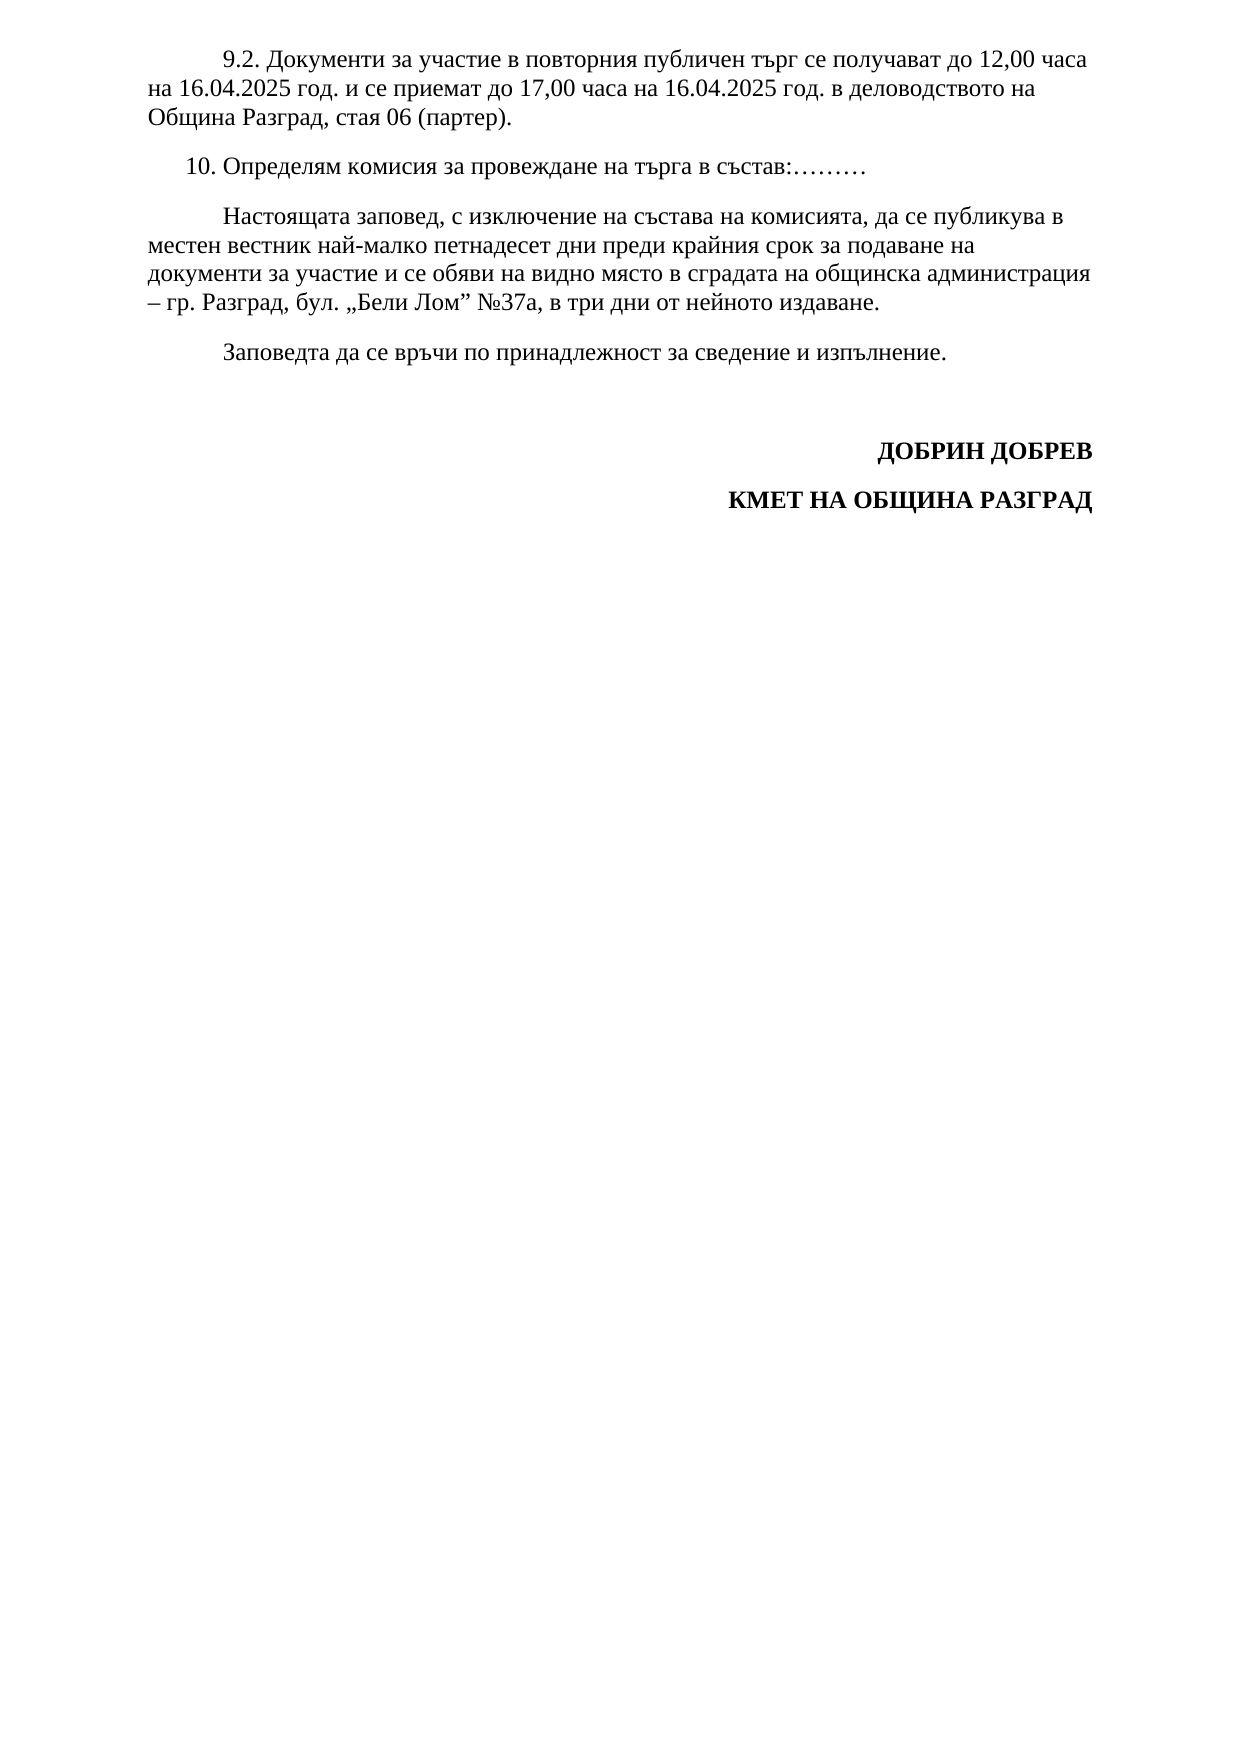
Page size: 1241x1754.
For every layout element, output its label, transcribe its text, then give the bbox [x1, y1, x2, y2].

text 9.2. Документи за участие в повторния публичен търг се получават до 12,00 часа на 16.04.2025 год. и се приемат до 17,00 часа на 16.04.2025 год. в деловодството на Община Разград, стая 06 (партер). [148, 44, 1093, 131]
text КМЕТ НА ОБЩИНА РАЗГРАД [148, 486, 1093, 514]
list Определям комисия за провеждане на търга в състав:……… [185, 151, 1093, 180]
text Заповедта да се връчи по принадлежност за сведение и изпълнение. [148, 337, 1093, 366]
text Настоящата заповед, с изключение на състава на комисията, да се публикува в местен вестник най-малко петнадесет дни преди крайния срок за подаване на документи за участие и се обяви на видно място в сградата на общинска администрация – гр. Разград, бул. „Бели Лом” №37а, в три дни от нейното издаване. [148, 201, 1093, 316]
text ДОБРИН ДОБРЕВ [148, 436, 1093, 465]
